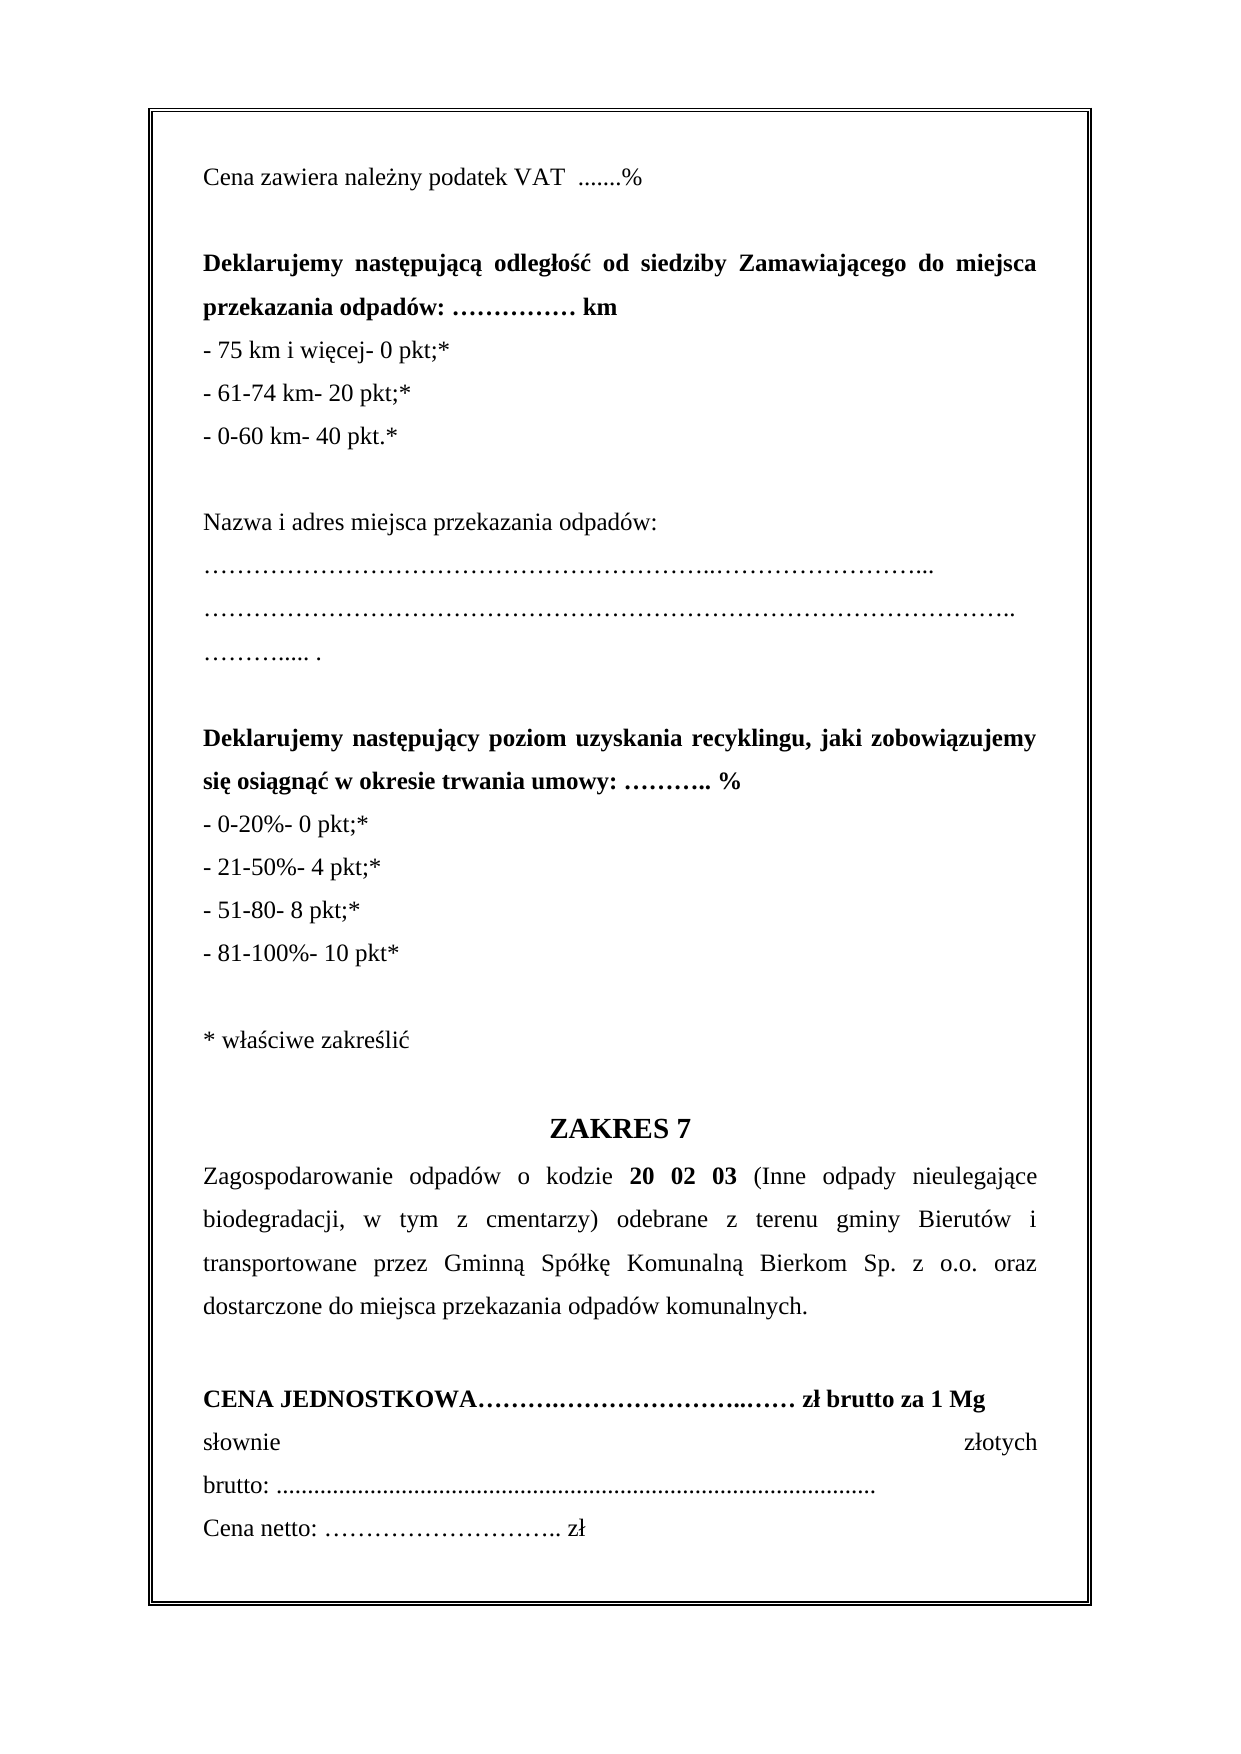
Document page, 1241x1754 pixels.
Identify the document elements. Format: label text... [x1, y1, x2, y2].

text słownie złotych brutto: ................................................................................................ [203, 1427, 1037, 1499]
text Cena netto: ……………………….. zł [203, 1513, 1037, 1542]
text - 0-20%- 0 pkt;* [203, 809, 1037, 838]
text - 61-74 km- 20 pkt;* [203, 378, 1037, 407]
text - 0-60 km- 40 pkt.* [203, 421, 1037, 450]
text Cena zawiera należny podatek VAT .......% [203, 162, 1037, 191]
text Deklarujemy następującą odległość od siedziby Zamawiającego do miejsca przekazania odpadów: …………… km [203, 248, 1037, 320]
text ……………………………………………………..……………………...……………………………………………………………………………………..………..... . [203, 550, 1037, 665]
text - 75 km i więcej- 0 pkt;* [203, 335, 1037, 363]
text Zagospodarowanie odpadów o kodzie 20 02 03 (Inne odpady nieulegające biodegradacji, w tym z cmentarzy) odebrane z terenu gminy Bierutów i transportowane przez Gminną Spółkę Komunalną Bierkom Sp. z o.o. oraz dostarczone do miejsca przekazania odpadów komunalnych. [203, 1161, 1037, 1319]
text - 51-80- 8 pkt;* [203, 895, 1037, 924]
text - 21-50%- 4 pkt;* [203, 852, 1037, 881]
text ZAKRES 7 [203, 1111, 1037, 1144]
text Deklarujemy następujący poziom uzyskania recyklingu, jaki zobowiązujemy się osiągnąć w okresie trwania umowy: ……….. % [203, 723, 1037, 795]
text - 81-100%- 10 pkt* [203, 938, 1037, 967]
text CENA JEDNOSTKOWA……….…………………..…… zł brutto za 1 Mg [203, 1384, 1037, 1413]
text * właściwe zakreślić [203, 1025, 1037, 1053]
text Nazwa i adres miejsca przekazania odpadów: [203, 507, 1037, 536]
